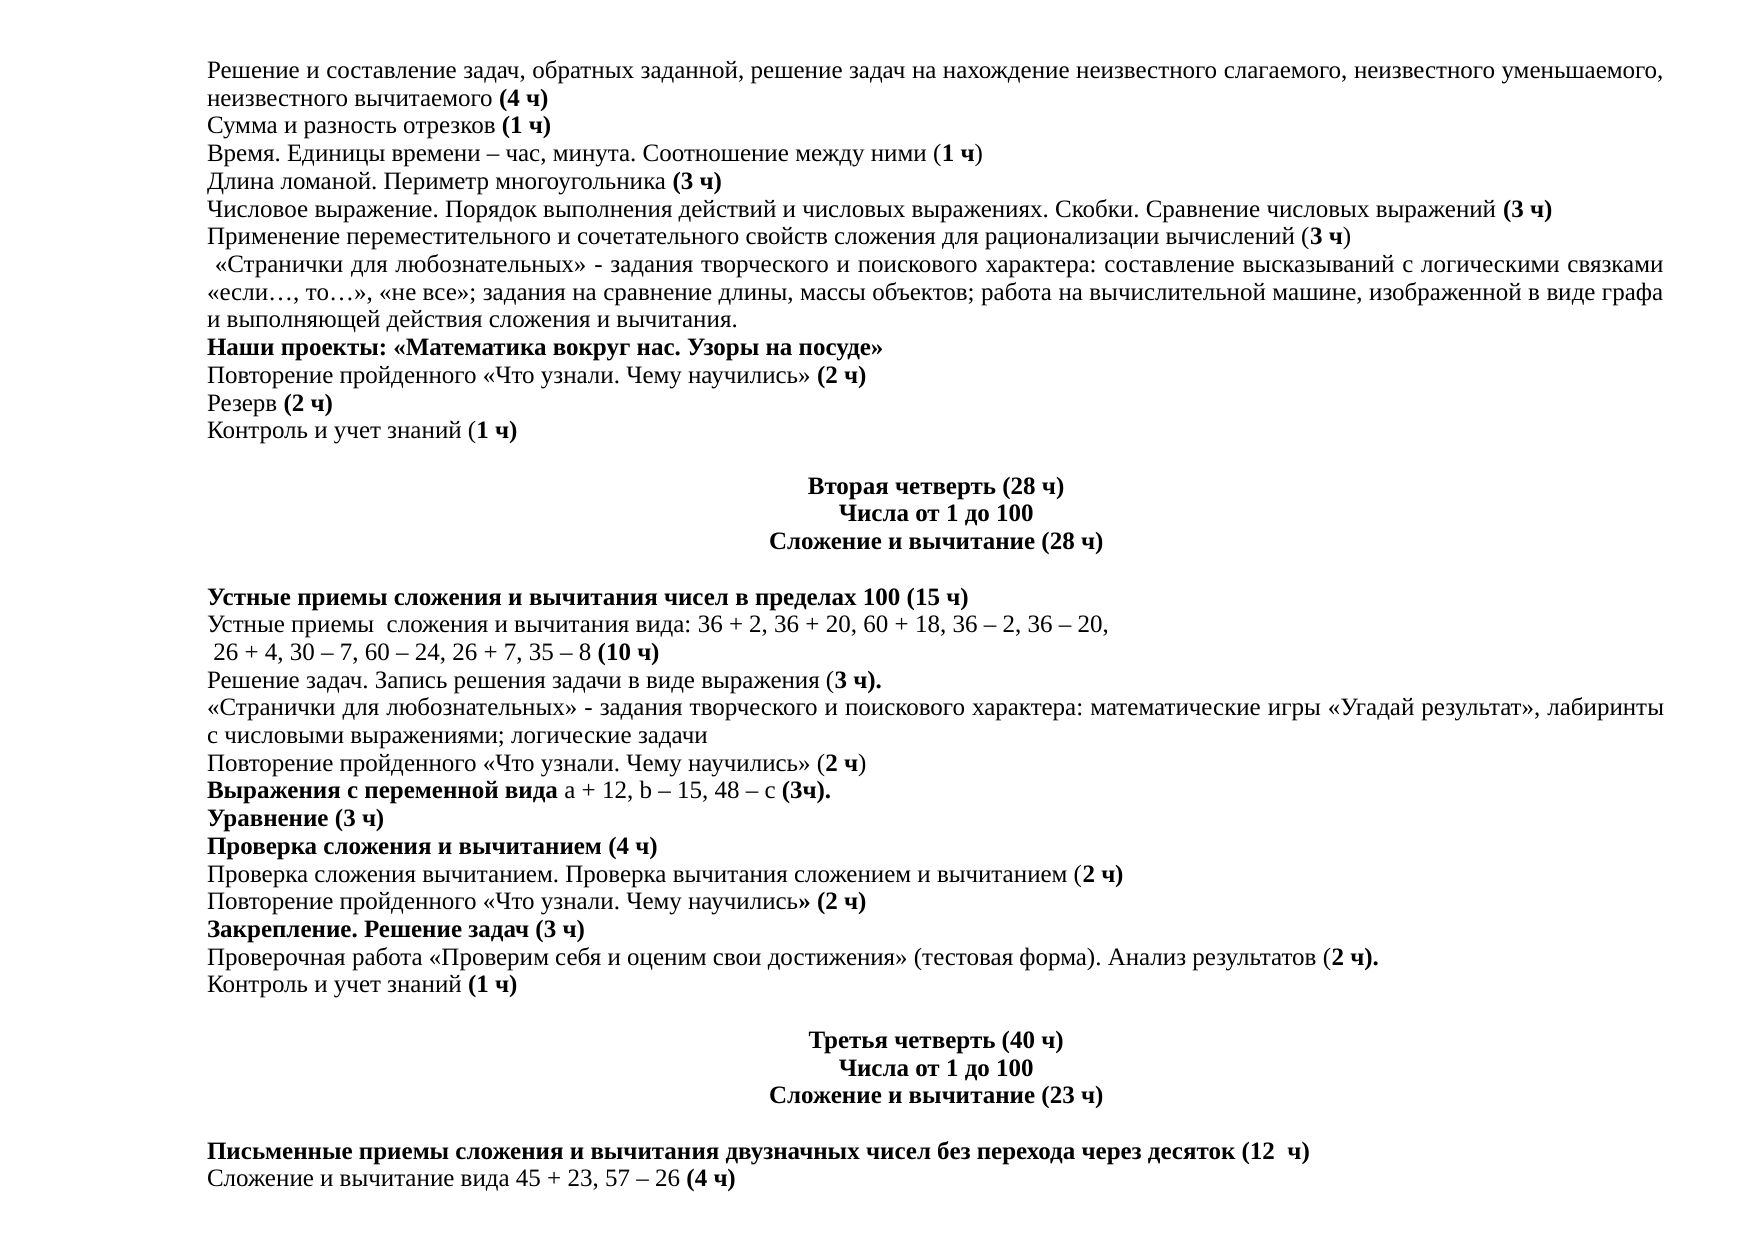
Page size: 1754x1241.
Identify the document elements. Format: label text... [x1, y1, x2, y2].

text Сложение и вычитание (23 ч) [207, 1081, 1665, 1109]
text Длина ломаной. Периметр многоугольника (3 ч) [207, 167, 1665, 195]
text Время. Единицы времени – час, минута. Соотношение между ними (1 ч) [207, 139, 1665, 167]
text Проверочная работа «Проверим себя и оценим свои достижения» (тестовая форма). Анализ результатов (2 ч). [207, 943, 1665, 971]
text Третья четверть (40 ч) [207, 1026, 1665, 1054]
text Контроль и учет знаний (1 ч) [207, 971, 1665, 998]
text Числа от 1 до 100 [207, 1054, 1665, 1081]
text Повторение пройденного «Что узнали. Чему научились» (2 ч) [207, 749, 1665, 777]
text Выражения с переменной вида а + 12, b – 15, 48 – с (3ч). [207, 777, 1665, 804]
text Повторение пройденного «Что узнали. Чему научились» (2 ч) [207, 361, 1665, 389]
text Резерв (2 ч) [207, 389, 1665, 416]
text Сложение и вычитание вида 45 + 23, 57 – 26 (4 ч) [207, 1164, 1665, 1192]
text Наши проекты: «Математика вокруг нас. Узоры на посуде» [207, 333, 1665, 361]
text Вторая четверть (28 ч) [207, 472, 1665, 499]
text «Странички для любознательных» - задания творческого и поискового характера: составление высказываний с логическими связками «если…, то…», «не все»; задания на сравнение длины, массы объектов; работа на вычислительной машине, изображенной в виде графа и выполняющей действия сложения и вычитания. [207, 250, 1665, 333]
text «Странички для любознательных» - задания творческого и поискового характера: математические игры «Угадай результат», лабиринты с числовыми выражениями; логические задачи [207, 693, 1665, 749]
text Числовое выражение. Порядок выполнения действий и числовых выражениях. Скобки. Сравнение числовых выражений (3 ч) [207, 195, 1665, 222]
text Решение задач. Запись решения задачи в виде выражения (3 ч). [207, 666, 1665, 693]
text Решение и составление задач, обратных заданной, решение задач на нахождение неизвестного слагаемого, неизвестного уменьшаемого, неизвестного вычитаемого (4 ч) [207, 56, 1665, 112]
text Письменные приемы сложения и вычитания двузначных чисел без перехода через десяток (12 ч) [207, 1137, 1665, 1164]
text Уравнение (3 ч) [207, 804, 1665, 832]
text Устные приемы сложения и вычитания чисел в пределах 100 (15 ч) [207, 583, 1665, 610]
text Сумма и разность отрезков (1 ч) [207, 112, 1665, 139]
text Сложение и вычитание (28 ч) [207, 527, 1665, 555]
text Проверка сложения вычитанием. Проверка вычитания сложением и вычитанием (2 ч) [207, 860, 1665, 887]
text Закрепление. Решение задач (3 ч) [207, 915, 1665, 943]
text Применение переместительного и сочетательного свойств сложения для рационализации вычислений (3 ч) [207, 222, 1665, 250]
text Устные приемы сложения и вычитания вида: 36 + 2, 36 + 20, 60 + 18, 36 – 2, 36 – 20, [207, 610, 1665, 638]
text 26 + 4, 30 – 7, 60 – 24, 26 + 7, 35 – 8 (10 ч) [207, 638, 1665, 666]
text Проверка сложения и вычитанием (4 ч) [207, 832, 1665, 860]
text Контроль и учет знаний (1 ч) [207, 416, 1665, 444]
text Числа от 1 до 100 [207, 499, 1665, 527]
text Повторение пройденного «Что узнали. Чему научились» (2 ч) [207, 887, 1665, 915]
